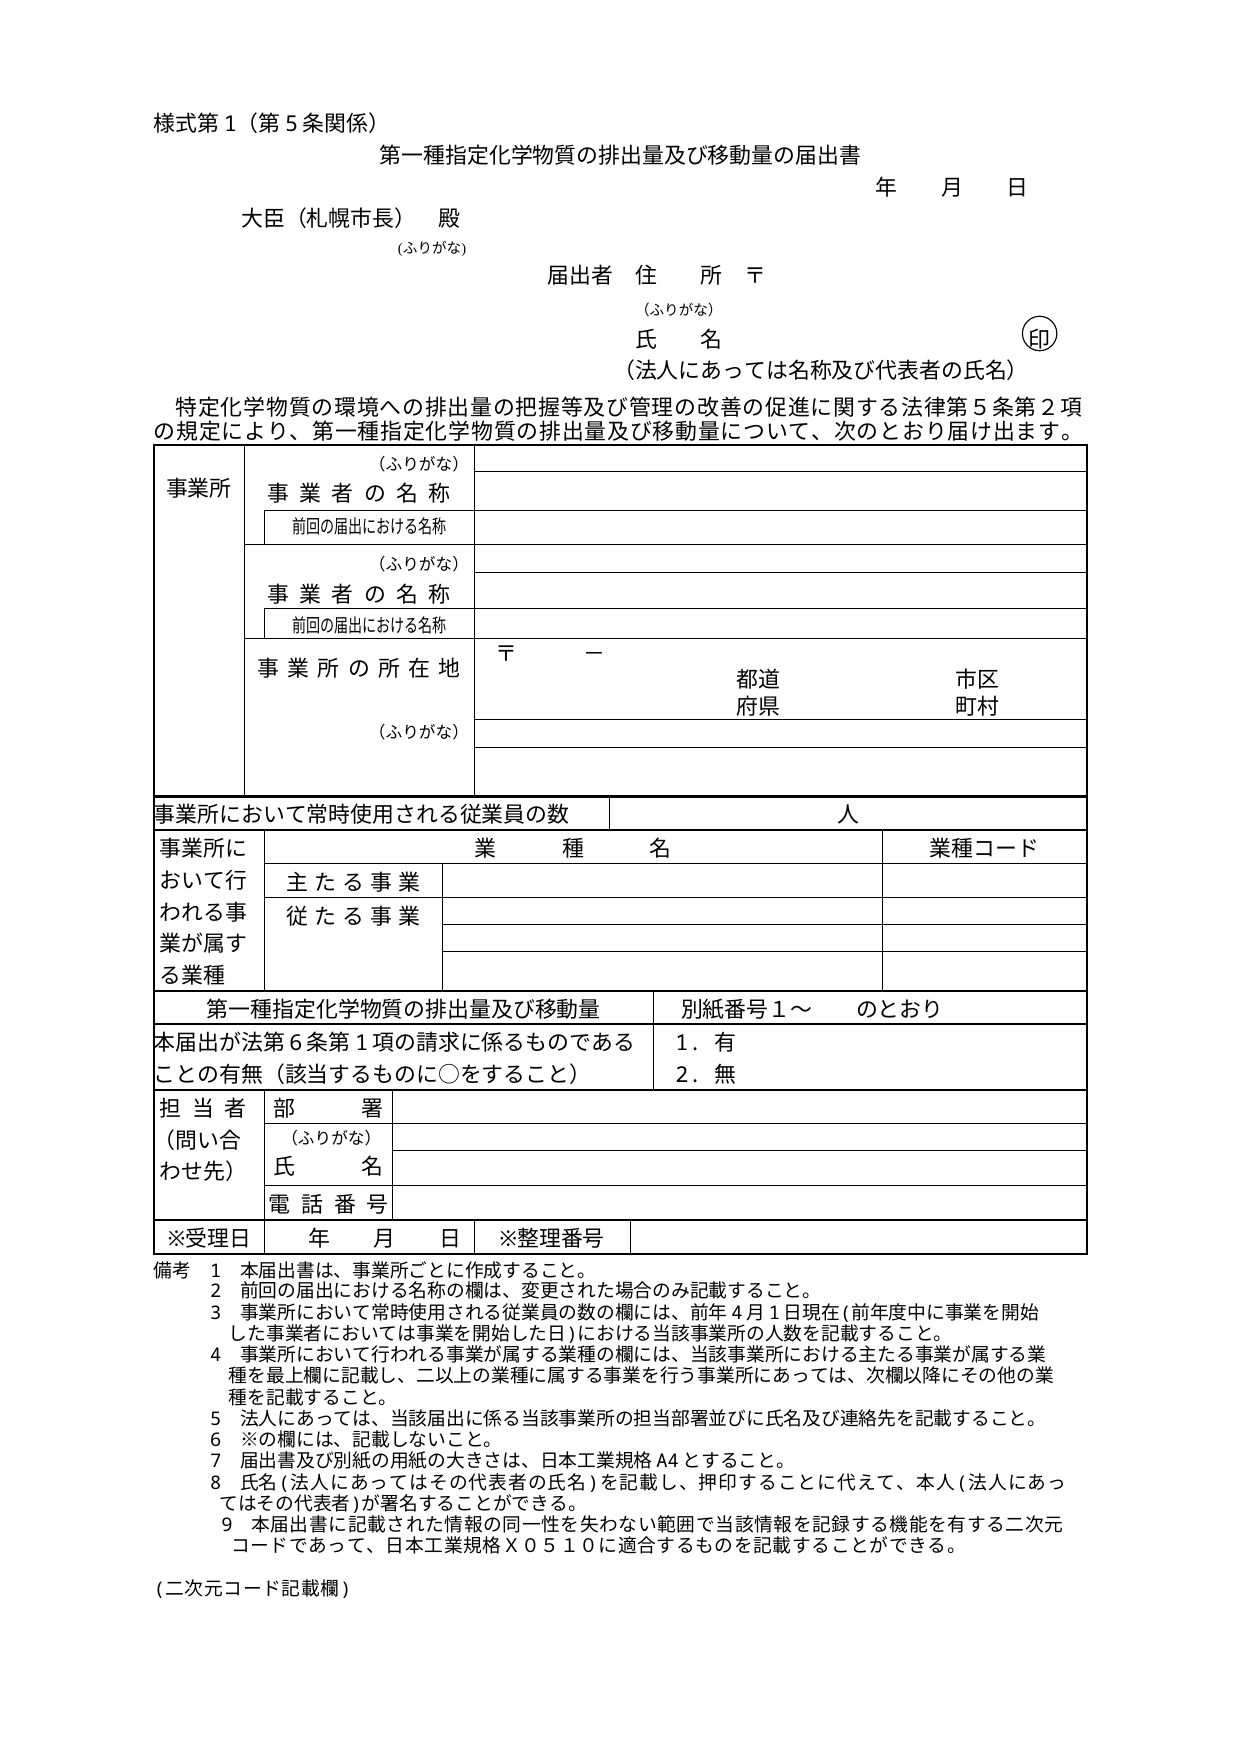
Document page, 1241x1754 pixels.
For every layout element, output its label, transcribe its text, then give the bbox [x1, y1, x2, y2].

text 大臣（札幌市長） 殿 [153, 201, 1087, 233]
table_cell ※受理日 [155, 1221, 264, 1253]
table_cell 別紙番号１～ のとおり [654, 992, 1086, 1023]
table_cell [883, 898, 1086, 924]
table_cell [245, 608, 264, 638]
table_cell 業 種 名 [265, 831, 882, 863]
table_cell [393, 1186, 1086, 1219]
table_cell [245, 510, 264, 544]
text 種を記載すること。 [153, 1388, 1087, 1408]
text 5 法人にあっては、当該届出に係る当該事業所の担当部署並びに氏名及び連絡先を記載すること。 [153, 1409, 1087, 1429]
table_cell [883, 925, 1086, 951]
text 6 ※の欄には、記載しないこと。 [153, 1430, 1087, 1451]
table_cell 1. 有 2. 無 [654, 1025, 1086, 1089]
text （ふりがな） [153, 290, 1087, 322]
table_cell [631, 1221, 1086, 1253]
text 種を最上欄に記載し、二以上の業種に属する事業を行う事業所にあっては、次欄以降にその他の業 [153, 1366, 1087, 1387]
table_cell [475, 545, 1086, 572]
table_cell [443, 898, 882, 924]
table_cell 年 月 日 [265, 1221, 474, 1253]
text 2 前回の届出における名称の欄は、変更された場合のみ記載すること。 [153, 1281, 1087, 1302]
table_cell 本届出が法第6条第1項の請求に係るものであることの有無（該当するものに○をすること） [155, 1025, 653, 1089]
table_cell 事業所の所在地 （ふりがな） [245, 639, 474, 795]
text (二次元コード記載欄) [153, 1579, 1087, 1599]
text の規定により、第一種指定化学物質の排出量及び移動量について、次のとおり届け出ます。 [153, 420, 1087, 444]
text 第一種指定化学物質の排出量及び移動量の届出書 [153, 138, 1087, 170]
table_header 事業所 [155, 446, 244, 795]
table_cell [475, 609, 1086, 638]
text （法人にあっては名称及び代表者の氏名） [153, 353, 1087, 385]
table_cell 人 [610, 798, 1086, 829]
table_cell [443, 864, 882, 897]
table_cell [883, 952, 1086, 989]
table_cell （ふりがな） 氏 名 [265, 1124, 392, 1185]
text 年 月 日 [153, 170, 1087, 201]
table_cell [393, 1124, 1086, 1150]
table_cell 業種コード [883, 831, 1086, 863]
text コードであって、日本工業規格Ｘ０５１０に適合するものを記載することができる。 [153, 1536, 1087, 1557]
table_cell 前回の届出における名称 [265, 609, 474, 638]
table_header （ふりがな） 事業者の名称 [245, 446, 474, 509]
text 8 氏名(法人にあってはその代表者の氏名)を記載し、押印することに代えて、本人(法人にあっ [153, 1473, 1087, 1493]
table_cell 〒 － 都道 市区 府県 町村 [475, 639, 1086, 719]
table_cell [475, 573, 1086, 608]
table_cell （ふりがな） 事業者の名称 [245, 545, 474, 608]
table_cell [883, 864, 1086, 897]
table_cell [475, 748, 1086, 795]
text 4 事業所において行われる事業が属する業種の欄には、当該事業所における主たる事業が属する業 [153, 1345, 1087, 1366]
text 7 届出書及び別紙の用紙の大きさは、日本工業規格A4とすること。 [153, 1451, 1087, 1472]
text 届出者 住 所 〒 [153, 258, 1087, 290]
text 9 本届出書に記載された情報の同一性を失わない範囲で当該情報を記録する機能を有する二次元 [153, 1515, 1087, 1536]
table_cell [475, 472, 1086, 509]
table_cell [443, 952, 882, 989]
table_cell 第一種指定化学物質の排出量及び移動量 [155, 992, 653, 1023]
text (ふりがな) [153, 233, 1087, 258]
table_cell [393, 1151, 1086, 1185]
table_cell 事業所に おいて行 われる事 業が属す る業種 [155, 831, 264, 989]
table_cell 担 当 者 （問い合 わせ先） [155, 1091, 264, 1219]
table_cell 電 話 番 号 [265, 1186, 392, 1219]
text 様式第1（第5条関係） [153, 106, 1087, 138]
text した事業者においては事業を開始した日)における当該事業所の人数を記載すること。 [153, 1324, 1087, 1344]
table_cell 事業所において常時使用される従業員の数 [155, 798, 609, 829]
text 氏 名 印 [153, 322, 1087, 353]
table_cell [393, 1091, 1086, 1123]
table_cell [475, 720, 1086, 747]
table_cell 部 署 [265, 1091, 392, 1123]
table_cell [443, 925, 882, 951]
table_cell 従たる事業 [265, 898, 442, 989]
text てはその代表者)が署名することができる。 [153, 1494, 1087, 1514]
table_cell 前回の届出における名称 [265, 511, 474, 544]
table_header [475, 446, 1086, 471]
text 備考 1 本届出書は、事業所ごとに作成すること。 [153, 1261, 1087, 1281]
text 特定化学物質の環境への排出量の把握等及び管理の改善の促進に関する法律第５条第２項 [153, 397, 1087, 420]
table_cell 主たる事業 [265, 864, 442, 897]
table_cell ※整理番号 [475, 1221, 630, 1253]
table_cell [475, 511, 1086, 544]
text 3 事業所において常時使用される従業員の数の欄には、前年4月1日現在(前年度中に事業を開始 [153, 1303, 1087, 1323]
